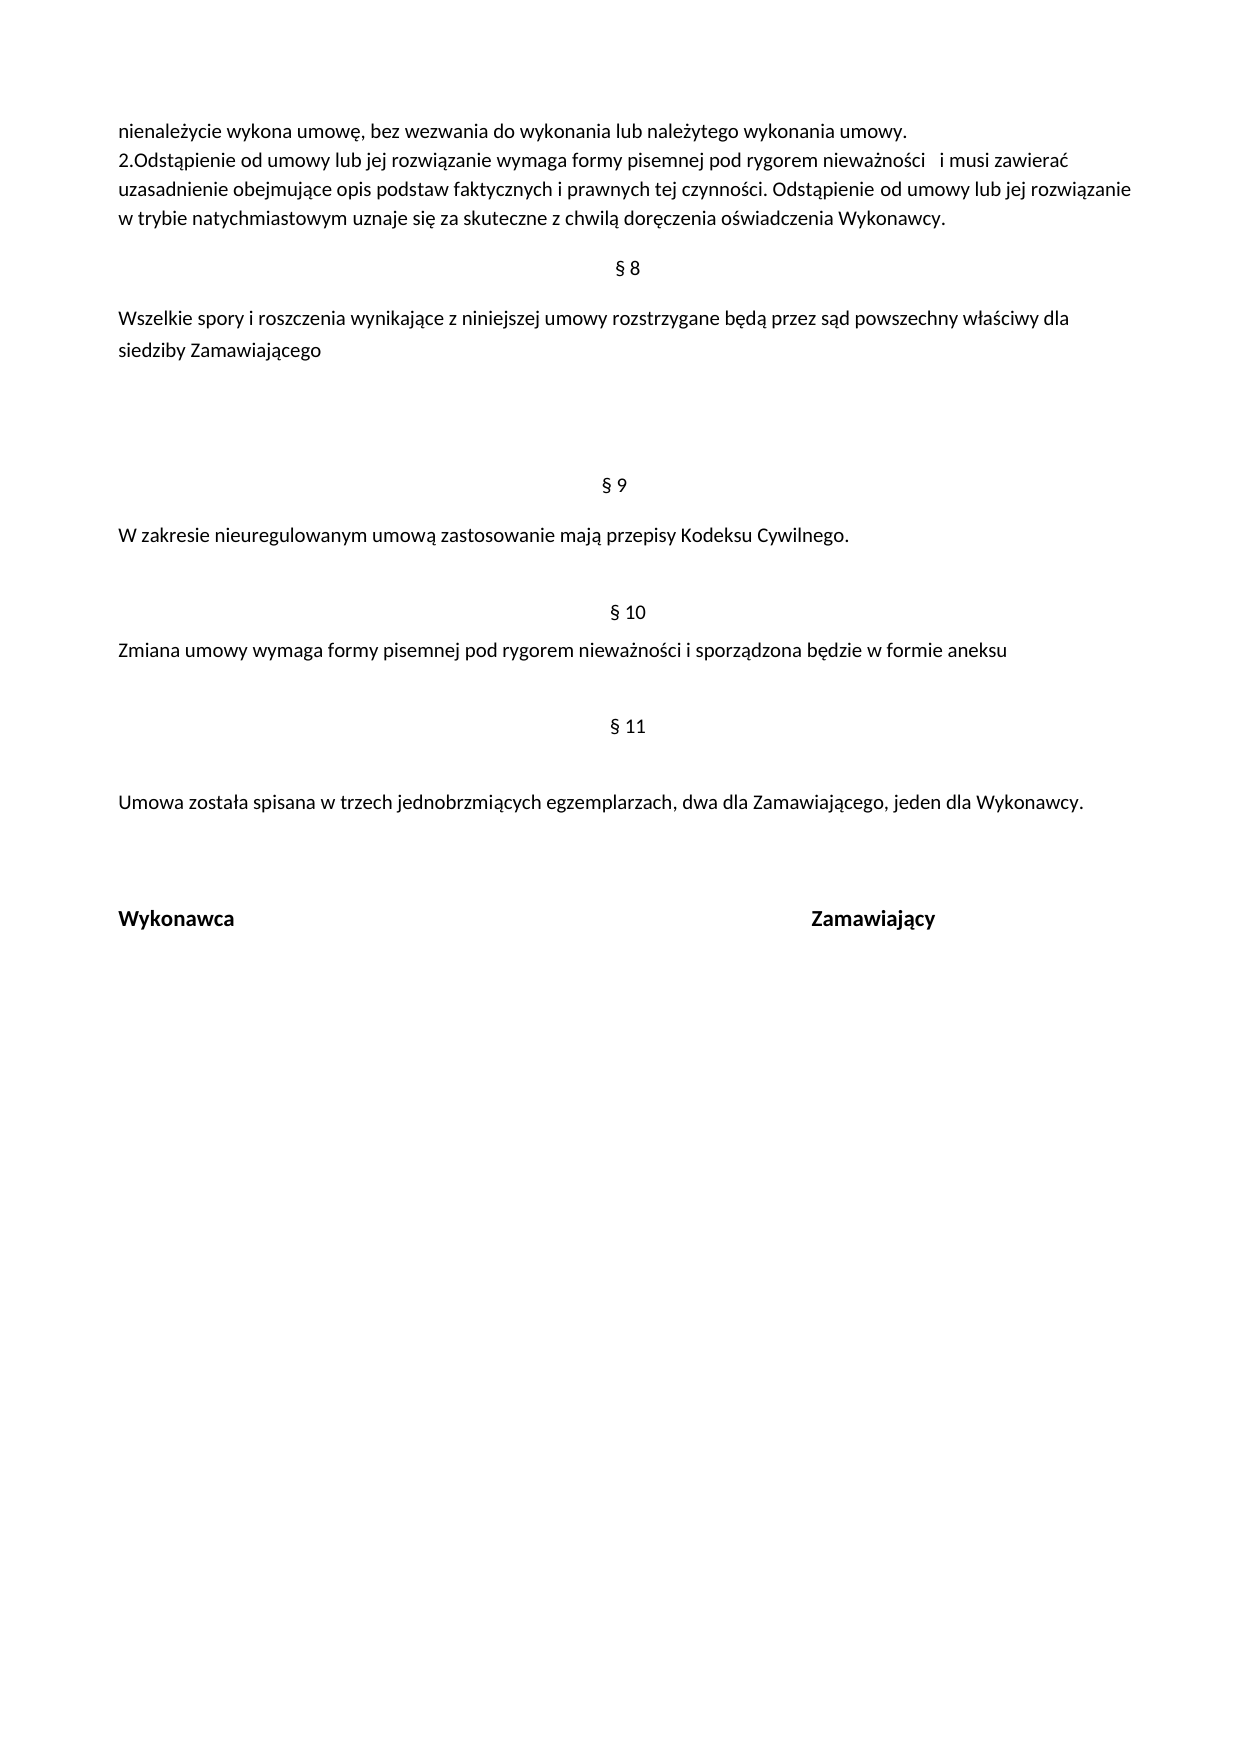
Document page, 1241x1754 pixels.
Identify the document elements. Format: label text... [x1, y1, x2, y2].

text § 10 [118, 599, 1137, 624]
text § 11 [118, 713, 1137, 739]
text § 9 [118, 441, 1137, 498]
text Umowa została spisana w trzech jednobrzmiących egzemplarzach, dwa dla Zamawiającego, jeden dla Wykonawcy. [118, 751, 1137, 853]
text § 8 [118, 256, 1137, 281]
text Wykonawca Zamawiający [118, 904, 1137, 932]
text nienależycie wykona umowę, bez wezwania do wykonania lub należytego wykonania umowy. 2.Odstąpienie od umowy lub jej rozwiązanie wymaga formy pisemnej pod rygorem nieważności i musi zawierać uzasadnienie obejmujące opis podstaw faktycznych i prawnych tej czynności. Odstąpienie od umowy lub jej rozwiązanie w trybie natychmiastowym uznaje się za skuteczne z chwilą doręczenia oświadczenia Wykonawcy. [118, 118, 1137, 231]
text Zmiana umowy wymaga formy pisemnej pod rygorem nieważności i sporządzona będzie w formie aneksu [118, 637, 1137, 662]
text W zakresie nieuregulowanym umową zastosowanie mają przepisy Kodeksu Cywilnego. [118, 523, 1137, 548]
text Wszelkie spory i roszczenia wynikające z niniejszej umowy rozstrzygane będą przez sąd powszechny właściwy dla siedziby Zamawiającego [118, 306, 1137, 363]
